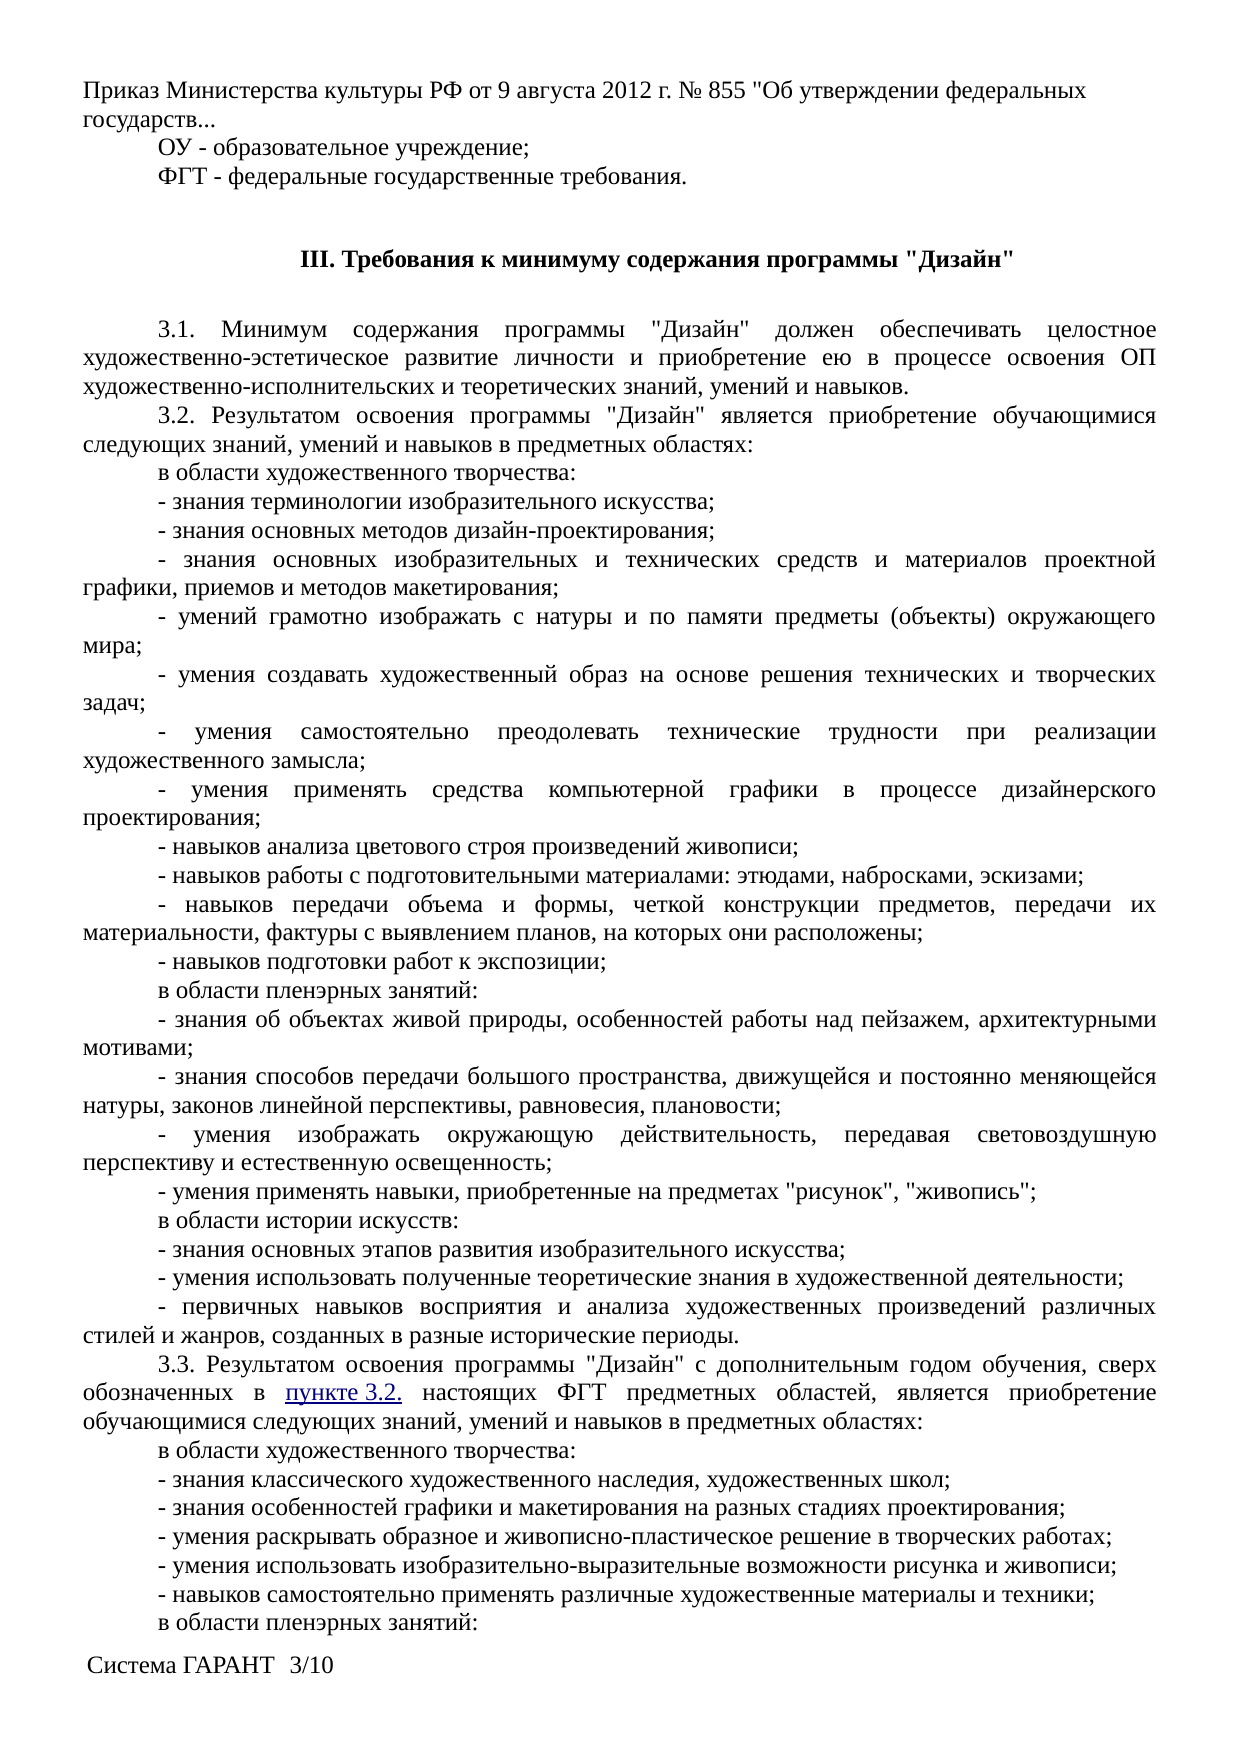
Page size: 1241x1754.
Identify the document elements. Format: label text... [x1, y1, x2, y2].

text - знания об объектах живой природы, особенностей работы над пейзажем, архитектурными мотивами; [83, 1004, 1157, 1061]
text - умения создавать художественный образ на основе решения технических и творческих задач; [83, 659, 1157, 716]
text - навыков самостоятельно применять различные художественные материалы и техники; [83, 1579, 1157, 1607]
text - умения применять навыки, приобретенные на предметах "рисунок", "живопись"; [83, 1176, 1157, 1205]
text - умений грамотно изображать с натуры и по памяти предметы (объекты) окружающего мира; [83, 601, 1157, 659]
text в области художественного творчества: [83, 457, 1157, 486]
text - знания способов передачи большого пространства, движущейся и постоянно меняющейся натуры, законов линейной перспективы, равновесия, плановости; [83, 1061, 1157, 1119]
text - умения применять средства компьютерной графики в процессе дизайнерского проектирования; [83, 774, 1157, 831]
subtitle III. Требования к минимуму содержания программы "Дизайн" [83, 244, 1157, 272]
text - знания основных методов дизайн-проектирования; [83, 515, 1157, 544]
text - первичных навыков восприятия и анализа художественных произведений различных стилей и жанров, созданных в разные исторические периоды. [83, 1291, 1157, 1349]
text 3.3. Результатом освоения программы "Дизайн" с дополнительным годом обучения, сверх обозначенных в пункте 3.2. настоящих ФГТ предметных областей, является приобретение обучающимися следующих знаний, умений и навыков в предметных областях: [83, 1349, 1157, 1435]
text ФГТ - федеральные государственные требования. [83, 161, 1157, 190]
text 3.1. Минимум содержания программы "Дизайн" должен обеспечивать целостное художественно-эстетическое развитие личности и приобретение ею в процессе освоения ОП художественно-исполнительских и теоретических знаний, умений и навыков. [83, 314, 1157, 400]
text в области пленэрных занятий: [83, 975, 1157, 1004]
text - знания классического художественного наследия, художественных школ; [83, 1464, 1157, 1492]
text ОУ - образовательное учреждение; [83, 132, 1157, 161]
text - знания основных этапов развития изобразительного искусства; [83, 1234, 1157, 1262]
text - умения использовать изобразительно-выразительные возможности рисунка и живописи; [83, 1550, 1157, 1579]
text - навыков подготовки работ к экспозиции; [83, 946, 1157, 975]
text 3.2. Результатом освоения программы "Дизайн" является приобретение обучающимися следующих знаний, умений и навыков в предметных областях: [83, 400, 1157, 457]
text - умения раскрывать образное и живописно-пластическое решение в творческих работах; [83, 1521, 1157, 1550]
text - навыков передачи объема и формы, четкой конструкции предметов, передачи их материальности, фактуры с выявлением планов, на которых они расположены; [83, 889, 1157, 946]
text - навыков работы с подготовительными материалами: этюдами, набросками, эскизами; [83, 860, 1157, 889]
text - умения изображать окружающую действительность, передавая световоздушную перспективу и естественную освещенность; [83, 1119, 1157, 1176]
text - знания особенностей графики и макетирования на разных стадиях проектирования; [83, 1492, 1157, 1521]
text в области истории искусств: [83, 1205, 1157, 1234]
text - знания основных изобразительных и технических средств и материалов проектной графики, приемов и методов макетирования; [83, 544, 1157, 601]
text в области пленэрных занятий: [83, 1607, 1157, 1636]
text - знания терминологии изобразительного искусства; [83, 486, 1157, 515]
text в области художественного творчества: [83, 1435, 1157, 1464]
text - умения самостоятельно преодолевать технические трудности при реализации художественного замысла; [83, 716, 1157, 774]
text - навыков анализа цветового строя произведений живописи; [83, 831, 1157, 860]
text - умения использовать полученные теоретические знания в художественной деятельности; [83, 1262, 1157, 1291]
